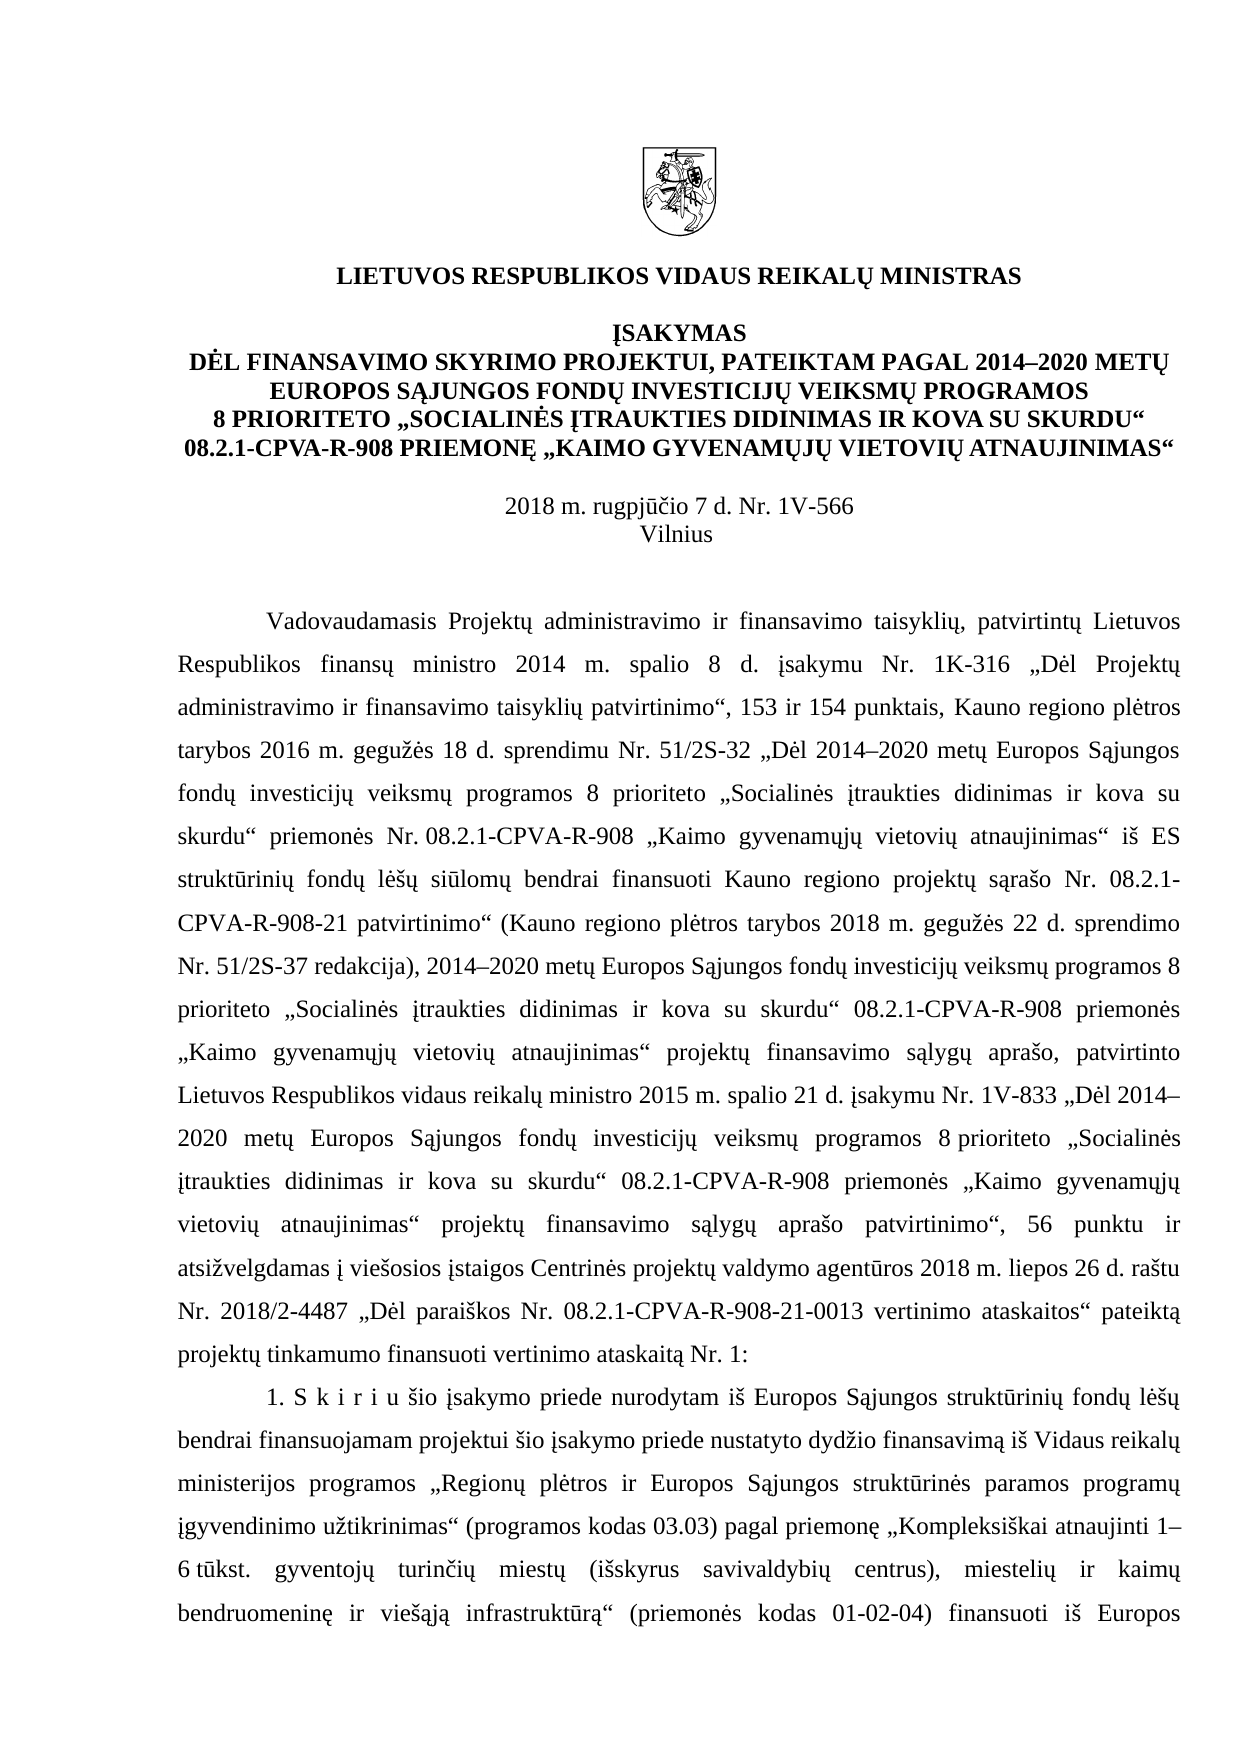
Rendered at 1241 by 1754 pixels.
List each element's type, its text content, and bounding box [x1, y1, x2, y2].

text Vadovaudamasis Projektų administravimo ir finansavimo taisyklių, patvirtintų Lietuvos Respublikos finansų ministro 2014 m. spalio 8 d. įsakymu Nr. 1K-316 „Dėl Projektų administravimo ir finansavimo taisyklių patvirtinimo“, 153 ir 154 punktais, Kauno regiono plėtros tarybos 2016 m. gegužės 18 d. sprendimu Nr. 51/2S-32 „Dėl 2014–2020 metų Europos Sąjungos fondų investicijų veiksmų programos 8 prioriteto „Socialinės įtraukties didinimas ir kova su skurdu“ priemonės Nr. 08.2.1-CPVA-R-908 „Kaimo gyvenamųjų vietovių atnaujinimas“ iš ES struktūrinių fondų lėšų siūlomų bendrai finansuoti Kauno regiono projektų sąrašo Nr. 08.2.1-CPVA-R-908-21 patvirtinimo“ (Kauno regiono plėtros tarybos 2018 m. gegužės 22 d. sprendimo Nr. 51/2S-37 redakcija), 2014–2020 metų Europos Sąjungos fondų investicijų veiksmų programos 8 prioriteto „Socialinės įtraukties didinimas ir kova su skurdu“ 08.2.1-CPVA-R-908 priemonės „Kaimo gyvenamųjų vietovių atnaujinimas“ projektų finansavimo sąlygų aprašo, patvirtinto Lietuvos Respublikos vidaus reikalų ministro 2015 m. spalio 21 d. įsakymu Nr. 1V-833 „Dėl 2014–2020 metų Europos Sąjungos fondų investicijų veiksmų programos 8 prioriteto „Socialinės įtraukties didinimas ir kova su skurdu“ 08.2.1-CPVA-R-908 priemonės „Kaimo gyvenamųjų vietovių atnaujinimas“ projektų finansavimo sąlygų aprašo patvirtinimo“, 56 punktu ir atsižvelgdamas į viešosios įstaigos Centrinės projektų valdymo agentūros 2018 m. liepos 26 d. raštu Nr. 2018/2-4487 „Dėl paraiškos Nr. 08.2.1-CPVA-R-908-21-0013 vertinimo ataskaitos“ pateiktą projektų tinkamumo finansuoti vertinimo ataskaitą Nr. 1: [177, 606, 1181, 1368]
text DĖL FINANSAVIMO SKYRIMO PROJEKTUI, PATEIKTAM PAGAL 2014–2020 METŲ EUROPOS SĄJUNGOS FONDŲ INVESTICIJŲ VEIKSMŲ PROGRAMOS 8 PRIORITETO „SOCIALINĖS ĮTRAUKTIES DIDINIMAS IR KOVA SU SKURDU“ 08.2.1-CPVA-R-908 PRIEMONĘ „KAIMO GYVENAMŲJŲ VIETOVIŲ ATNAUJINIMAS“ [177, 347, 1181, 462]
text Vilnius [177, 519, 1181, 548]
text ĮSAKYMAS [177, 318, 1181, 347]
text LIETUVOS RESPUBLIKOS VIDAUS REIKALŲ MINISTRAS [177, 261, 1181, 289]
text 1. S k i r i u šio įsakymo priede nurodytam iš Europos Sąjungos struktūrinių fondų lėšų bendrai finansuojamam projektui šio įsakymo priede nustatyto dydžio finansavimą iš Vidaus reikalų ministerijos programos „Regionų plėtros ir Europos Sąjungos struktūrinės paramos programų įgyvendinimo užtikrinimas“ (programos kodas 03.03) pagal priemonę „Kompleksiškai atnaujinti 1–6 tūkst. gyventojų turinčių miestų (išskyrus savivaldybių centrus), miestelių ir kaimų bendruomeninę ir viešąją infrastruktūrą“ (priemonės kodas 01-02-04) finansuoti iš Europos [177, 1382, 1181, 1626]
text 2018 m. rugpjūčio 7 d. Nr. 1V-566 [177, 491, 1181, 519]
